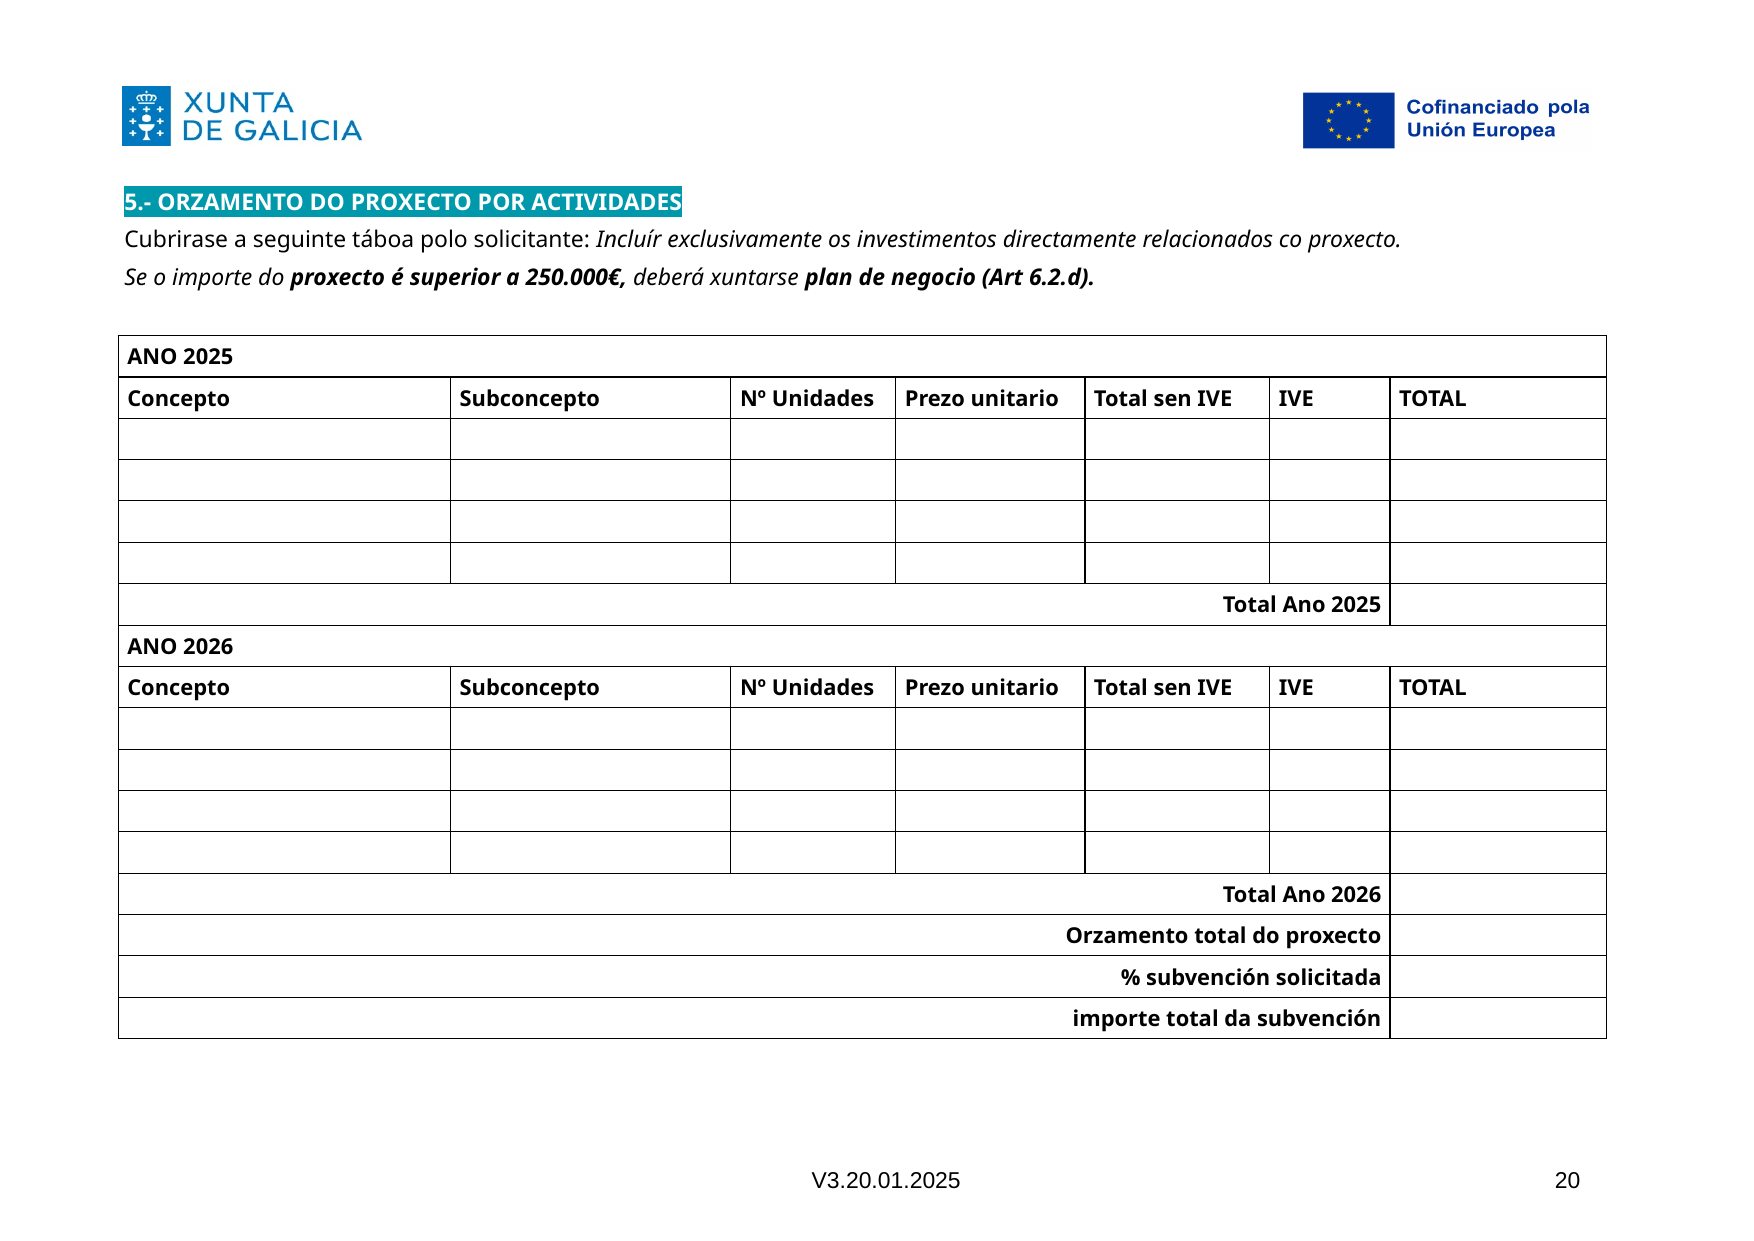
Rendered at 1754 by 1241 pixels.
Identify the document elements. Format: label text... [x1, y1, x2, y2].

table_cell [1391, 501, 1606, 542]
table_cell IVE [1270, 378, 1389, 418]
table_cell [1270, 708, 1389, 748]
table_cell Nº Unidades [731, 378, 895, 418]
table_cell [731, 460, 895, 500]
table_cell Prezo unitario [896, 378, 1084, 418]
table_cell [119, 501, 450, 542]
table_cell [1270, 460, 1389, 500]
table_cell Concepto [119, 667, 450, 707]
table_cell [119, 543, 450, 583]
table_cell [731, 543, 895, 583]
table_cell % subvención solicitada [119, 956, 1389, 997]
table_cell [896, 832, 1084, 873]
table_cell [731, 419, 895, 459]
table_cell [896, 460, 1084, 500]
table_cell [451, 460, 730, 500]
table_cell Subconcepto [451, 667, 730, 707]
table_cell [119, 832, 450, 873]
table_cell [1086, 791, 1269, 831]
table_cell [896, 708, 1084, 748]
table_cell [451, 501, 730, 542]
table_cell [731, 501, 895, 542]
table_cell [896, 750, 1084, 790]
table_cell [1086, 832, 1269, 873]
table_cell [896, 501, 1084, 542]
table_cell [1086, 708, 1269, 748]
table_cell [1270, 419, 1389, 459]
table_cell [119, 791, 450, 831]
table_cell [1391, 584, 1606, 624]
table_cell [1270, 750, 1389, 790]
table_cell Orzamento total do proxecto [119, 915, 1389, 955]
subtitle 5.- ORZAMENTO DO PROXECTO POR ACTIVIDADES [682, 186, 1600, 217]
table_cell [451, 419, 730, 459]
table_cell Total Ano 2025 [119, 584, 1389, 624]
table_cell [1391, 543, 1606, 583]
picture [122, 86, 362, 146]
table_cell [1391, 708, 1606, 748]
table_cell [1086, 543, 1269, 583]
table_cell [119, 460, 450, 500]
table_cell [731, 791, 895, 831]
table_cell [731, 708, 895, 748]
table_cell [119, 750, 450, 790]
table_cell [1270, 832, 1389, 873]
table_cell Subconcepto [451, 378, 730, 418]
table_cell [896, 419, 1084, 459]
table_cell [1086, 501, 1269, 542]
picture [1300, 88, 1591, 153]
table_cell Total sen IVE [1086, 378, 1269, 418]
table_cell [451, 543, 730, 583]
table_cell [1270, 543, 1389, 583]
table_cell [896, 791, 1084, 831]
table_cell [1086, 750, 1269, 790]
table_cell [1270, 501, 1389, 542]
table_cell TOTAL [1391, 667, 1606, 707]
table_cell IVE [1270, 667, 1389, 707]
table_cell Total sen IVE [1086, 667, 1269, 707]
table_cell [1391, 791, 1606, 831]
table_cell [451, 750, 730, 790]
table_cell ANO 2026 [119, 626, 1606, 666]
table_cell [1391, 419, 1606, 459]
table_cell Nº Unidades [731, 667, 895, 707]
table_cell Concepto [119, 378, 450, 418]
table_cell Prezo unitario [896, 667, 1084, 707]
table_cell [1391, 998, 1606, 1038]
table_header ANO 2025 [119, 336, 1606, 376]
table_cell [451, 832, 730, 873]
table_cell [1391, 915, 1606, 955]
table_cell [1391, 956, 1606, 997]
table_cell [1391, 460, 1606, 500]
table_cell [1270, 791, 1389, 831]
text Se o importe do proxecto é superior a 250.000€, deberá xuntarse plan de negocio (Art 6.2.d). [124, 261, 1600, 292]
table_cell [731, 750, 895, 790]
table_cell TOTAL [1391, 378, 1606, 418]
table_cell [119, 419, 450, 459]
table_cell [1391, 750, 1606, 790]
table_cell [1391, 832, 1606, 873]
table_cell importe total da subvención [119, 998, 1389, 1038]
text Cubrirase a seguinte táboa polo solicitante: Incluír exclusivamente os investimentos directamente relacionados co proxecto. [124, 223, 1600, 255]
table_cell [451, 791, 730, 831]
table_cell [731, 832, 895, 873]
table_cell [451, 708, 730, 748]
table_cell [896, 543, 1084, 583]
table_cell Total Ano 2026 [119, 874, 1389, 914]
table_cell [1391, 874, 1606, 914]
table_cell [1086, 419, 1269, 459]
table_cell [119, 708, 450, 748]
table_cell [1086, 460, 1269, 500]
